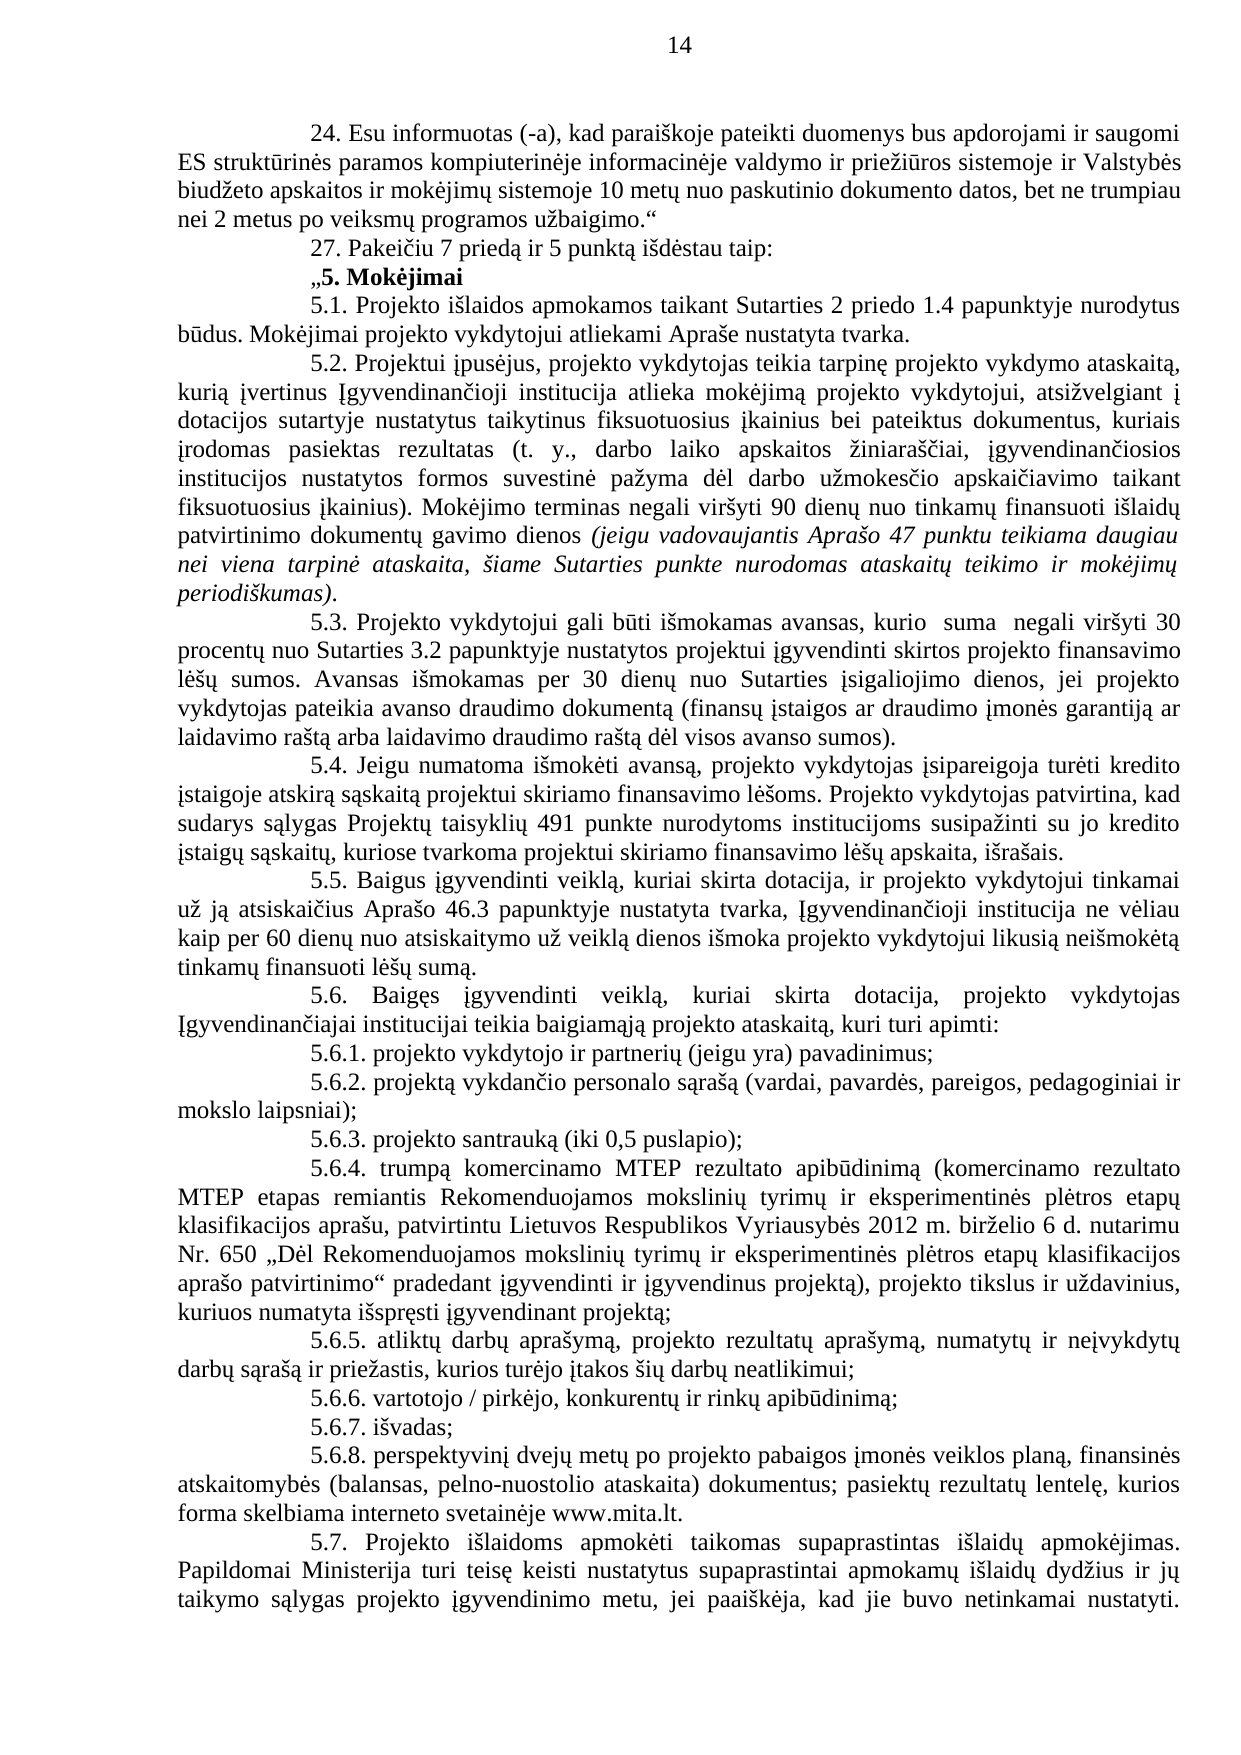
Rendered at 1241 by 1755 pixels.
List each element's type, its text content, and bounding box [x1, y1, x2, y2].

text 5.6.2. projektą vykdančio personalo sąrašą (vardai, pavardės, pareigos, pedagoginiai ir mokslo laipsniai); [177, 1067, 1181, 1124]
text 27. Pakeičiu 7 priedą ir 5 punktą išdėstau taip: [177, 233, 1181, 262]
text 5.6.6. vartotojo / pirkėjo, konkurentų ir rinkų apibūdinimą; [177, 1383, 1181, 1412]
text 5.5. Baigus įgyvendinti veiklą, kuriai skirta dotacija, ir projekto vykdytojui tinkamai už ją atsiskaičius Aprašo 46.3 papunktyje nustatyta tvarka, Įgyvendinančioji institucija ne vėliau kaip per 60 dienų nuo atsiskaitymo už veiklą dienos išmoka projekto vykdytojui likusią neišmokėtą tinkamų finansuoti lėšų sumą. [177, 866, 1181, 981]
text 5.3. Projekto vykdytojui gali būti išmokamas avansas, kurio suma negali viršyti 30 procentų nuo Sutarties 3.2 papunktyje nustatytos projektui įgyvendinti skirtos projekto finansavimo lėšų sumos. Avansas išmokamas per 30 dienų nuo Sutarties įsigaliojimo dienos, jei projekto vykdytojas pateikia avanso draudimo dokumentą (finansų įstaigos ar draudimo įmonės garantiją ar laidavimo raštą arba laidavimo draudimo raštą dėl visos avanso sumos). [177, 607, 1181, 751]
text 5.6.1. projekto vykdytojo ir partnerių (jeigu yra) pavadinimus; [177, 1038, 1181, 1067]
text 5.6.3. projekto santrauką (iki 0,5 puslapio); [177, 1124, 1181, 1153]
text 5.7. Projekto išlaidoms apmokėti taikomas supaprastintas išlaidų apmokėjimas. Papildomai Ministerija turi teisę keisti nustatytus supaprastintai apmokamų išlaidų dydžius ir jų taikymo sąlygas projekto įgyvendinimo metu, jei paaiškėja, kad jie buvo netinkamai nustatyti. [177, 1527, 1181, 1613]
text 24. Esu informuotas (-a), kad paraiškoje pateikti duomenys bus apdorojami ir saugomi ES struktūrinės paramos kompiuterinėje informacinėje valdymo ir priežiūros sistemoje ir Valstybės biudžeto apskaitos ir mokėjimų sistemoje 10 metų nuo paskutinio dokumento datos, bet ne trumpiau nei 2 metus po veiksmų programos užbaigimo.“ [177, 118, 1181, 233]
text 5.6.4. trumpą komercinamo MTEP rezultato apibūdinimą (komercinamo rezultato MTEP etapas remiantis Rekomenduojamos mokslinių tyrimų ir eksperimentinės plėtros etapų klasifikacijos aprašu, patvirtintu Lietuvos Respublikos Vyriausybės 2012 m. birželio 6 d. nutarimu Nr. 650 „Dėl Rekomenduojamos mokslinių tyrimų ir eksperimentinės plėtros etapų klasifikacijos aprašo patvirtinimo“ pradedant įgyvendinti ir įgyvendinus projektą), projekto tikslus ir uždavinius, kuriuos numatyta išspręsti įgyvendinant projektą; [177, 1153, 1181, 1326]
text 5.2. Projektui įpusėjus, projekto vykdytojas teikia tarpinę projekto vykdymo ataskaitą, kurią įvertinus Įgyvendinančioji institucija atlieka mokėjimą projekto vykdytojui, atsižvelgiant į dotacijos sutartyje nustatytus taikytinus fiksuotuosius įkainius bei pateiktus dokumentus, kuriais įrodomas pasiektas rezultatas (t. y., darbo laiko apskaitos žiniaraščiai, įgyvendinančiosios institucijos nustatytos formos suvestinė pažyma dėl darbo užmokesčio apskaičiavimo taikant fiksuotuosius įkainius). Mokėjimo terminas negali viršyti 90 dienų nuo tinkamų finansuoti išlaidų patvirtinimo dokumentų gavimo dienos (jeigu vadovaujantis Aprašo 47 punktu teikiama daugiau nei viena tarpinė ataskaita, šiame Sutarties punkte nurodomas ataskaitų teikimo ir mokėjimų periodiškumas). [177, 348, 1181, 607]
text 5.6. Baigęs įgyvendinti veiklą, kuriai skirta dotacija, projekto vykdytojas Įgyvendinančiajai institucijai teikia baigiamąją projekto ataskaitą, kuri turi apimti: [177, 981, 1181, 1038]
text 5.1. Projekto išlaidos apmokamos taikant Sutarties 2 priedo 1.4 papunktyje nurodytus būdus. Mokėjimai projekto vykdytojui atliekami Apraše nustatyta tvarka. [177, 291, 1181, 348]
text 5.6.7. išvadas; [177, 1412, 1181, 1441]
text 5.6.5. atliktų darbų aprašymą, projekto rezultatų aprašymą, numatytų ir neįvykdytų darbų sąrašą ir priežastis, kurios turėjo įtakos šių darbų neatlikimui; [177, 1326, 1181, 1383]
text 5.6.8. perspektyvinį dvejų metų po projekto pabaigos įmonės veiklos planą, finansinės atskaitomybės (balansas, pelno-nuostolio ataskaita) dokumentus; pasiektų rezultatų lentelę, kurios forma skelbiama interneto svetainėje www.mita.lt. [177, 1441, 1181, 1527]
text „5. Mokėjimai [177, 262, 1181, 291]
text 5.4. Jeigu numatoma išmokėti avansą, projekto vykdytojas įsipareigoja turėti kredito įstaigoje atskirą sąskaitą projektui skiriamo finansavimo lėšoms. Projekto vykdytojas patvirtina, kad sudarys sąlygas Projektų taisyklių 491 punkte nurodytoms institucijoms susipažinti su jo kredito įstaigų sąskaitų, kuriose tvarkoma projektui skiriamo finansavimo lėšų apskaita, išrašais. [177, 751, 1181, 866]
